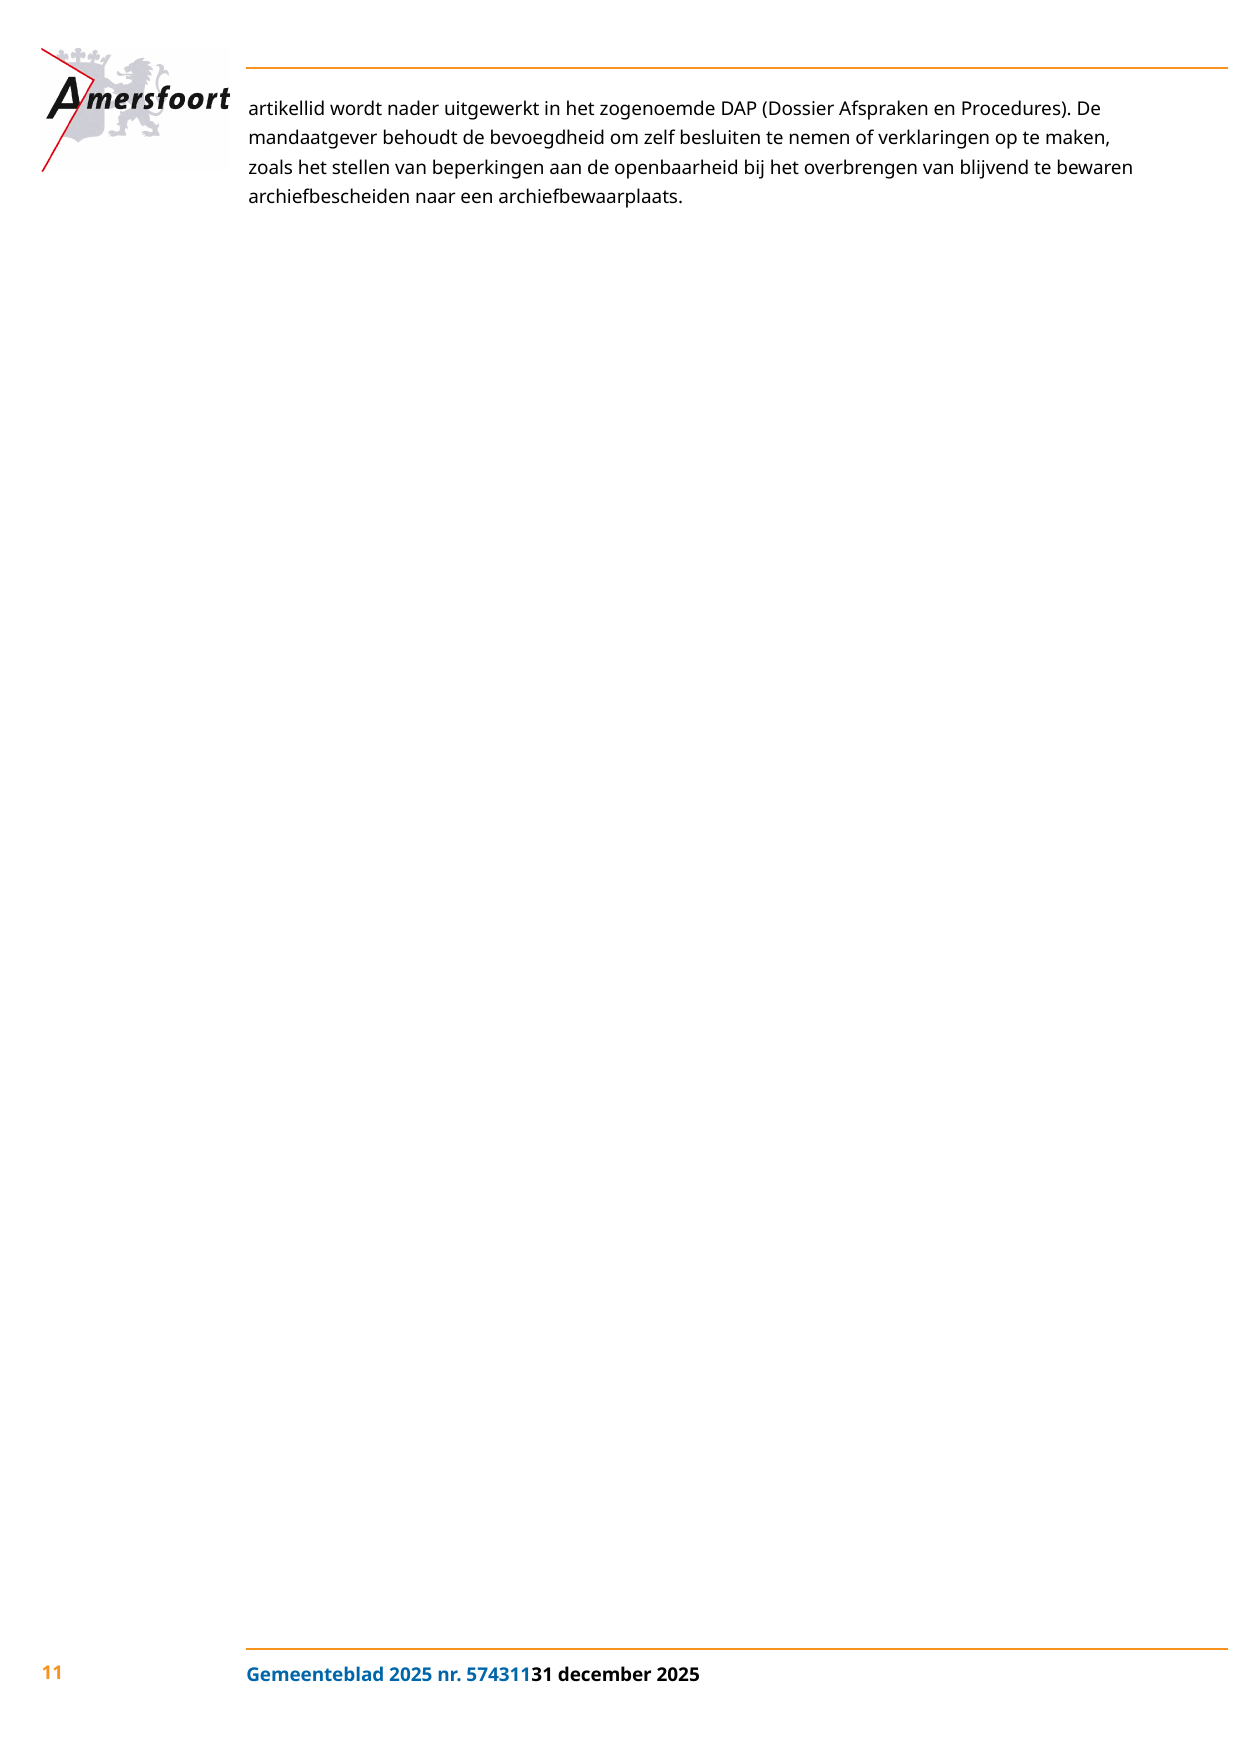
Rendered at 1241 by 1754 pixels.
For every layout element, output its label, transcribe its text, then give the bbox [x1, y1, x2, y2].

text artikellid wordt nader uitgewerkt in het zogenoemde DAP (Dossier Afspraken en Procedures). De mandaatgever behoudt de bevoegdheid om zelf besluiten te nemen of verklaringen op te maken, zoals het stellen van beperkingen aan de openbaarheid bij het overbrengen van blijvend te bewaren archiefbescheiden naar een archiefbewaarplaats. [248, 95, 1152, 209]
picture [41, 47, 231, 172]
